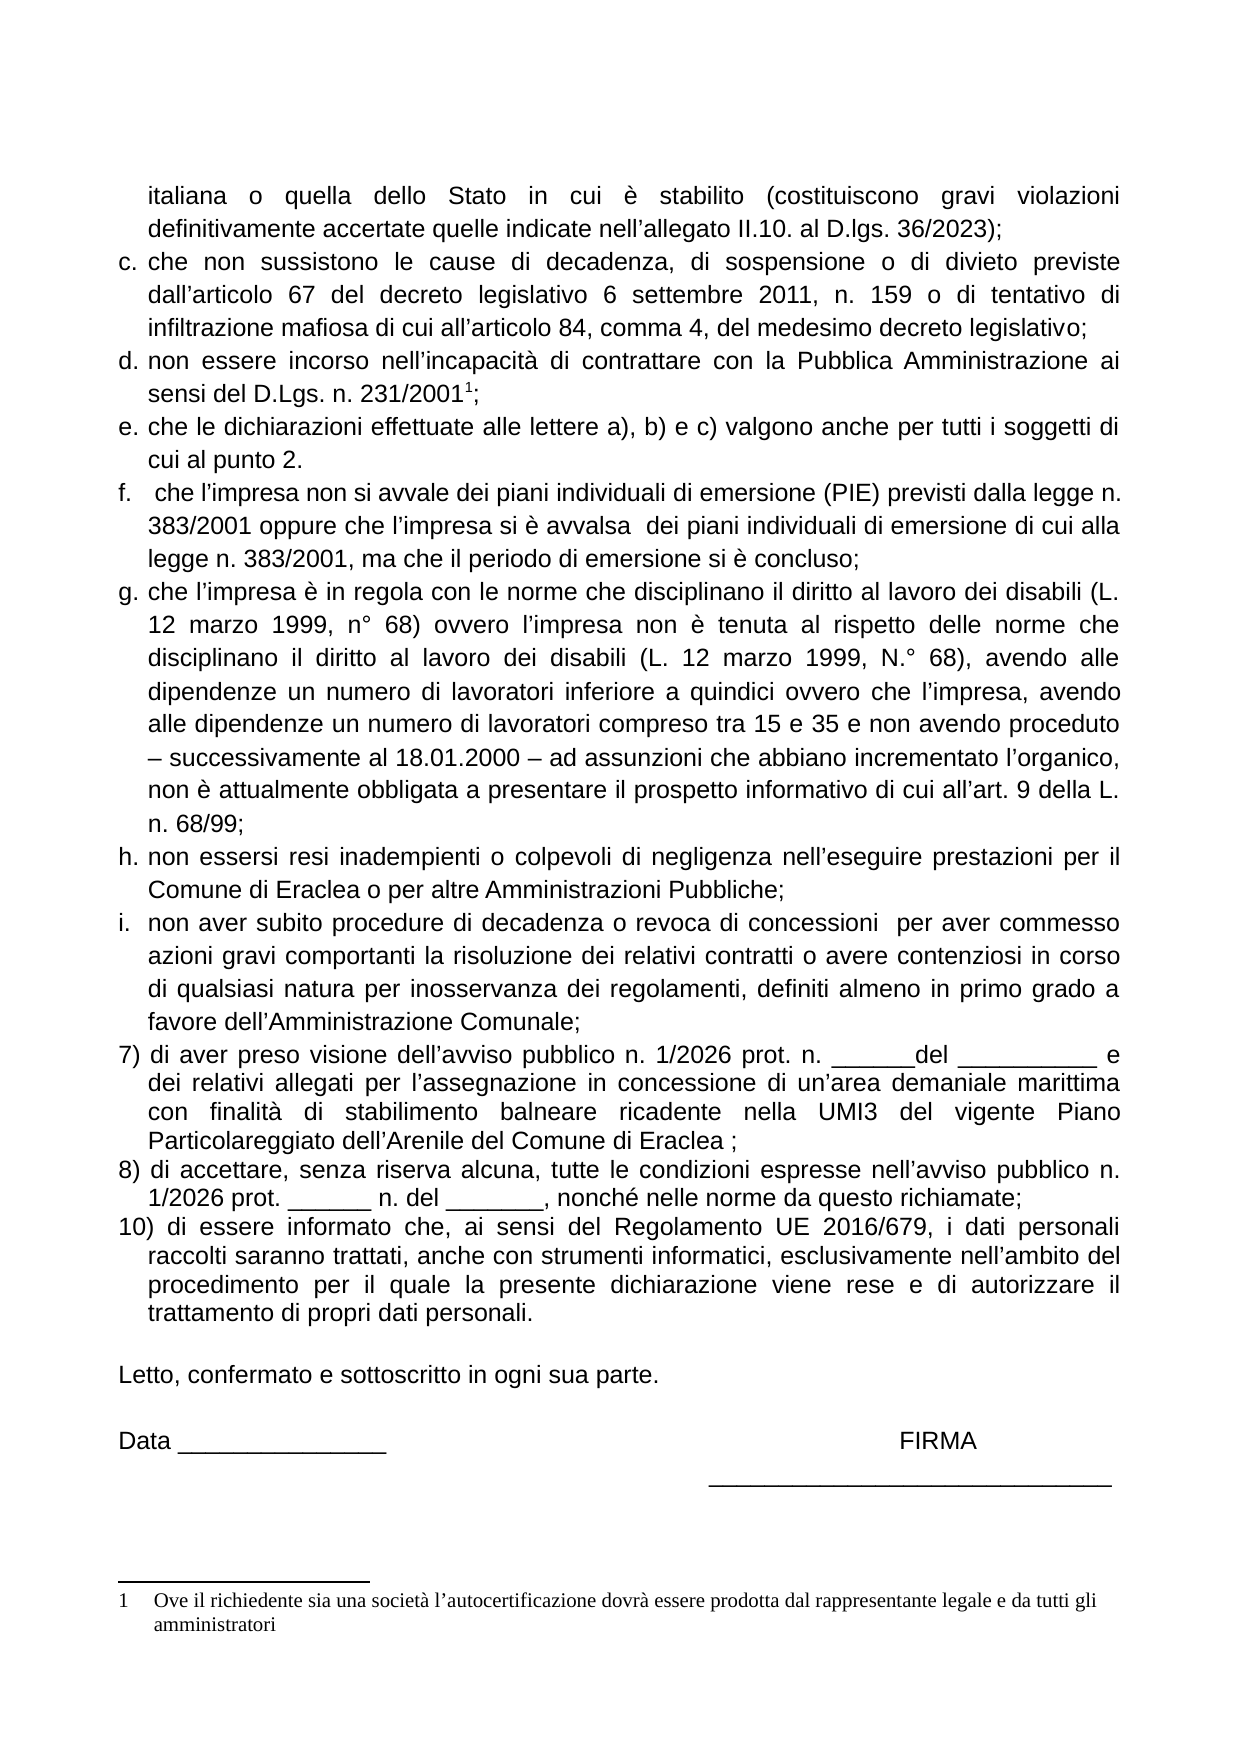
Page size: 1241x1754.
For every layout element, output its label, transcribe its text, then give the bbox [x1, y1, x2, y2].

list che l’impresa non si avvale dei piani individuali di emersione (PIE) previsti dalla legge n. 383/2001 oppure che l’impresa si è avvalsa dei piani individuali di emersione di cui alla legge n. 383/2001, ma che il periodo di emersione si è concluso; [118, 478, 1122, 573]
text 10) di essere informato che, ai sensi del Regolamento UE 2016/679, i dati personali raccolti saranno trattati, anche con strumenti informatici, esclusivamente nell’ambito del procedimento per il quale la presente dichiarazione viene rese e di autorizzare il trattamento di propri dati personali. [118, 1212, 1122, 1327]
list che non sussistono le cause di decadenza, di sospensione o di divieto previste dall’articolo 67 del decreto legislativo 6 settembre 2011, n. 159 o di tentativo di infiltrazione mafiosa di cui all’articolo 84, comma 4, del medesimo decreto legislativo; [118, 247, 1122, 342]
text Letto, confermato e sottoscritto in ogni sua parte. [118, 1360, 1114, 1389]
list non aver subito procedure di decadenza o revoca di concessioni per aver commesso azioni gravi comportanti la risoluzione dei relativi contratti o avere contenziosi in corso di qualsiasi natura per inosservanza dei regolamenti, definiti almeno in primo grado a favore dell’Amministrazione Comunale; [118, 908, 1122, 1035]
text 7) di aver preso visione dell’avviso pubblico n. 1/2026 prot. n. ______del __________ e dei relativi allegati per l’assegnazione in concessione di un’area demaniale marittima con finalità di stabilimento balneare ricadente nella UMI3 del vigente Piano Particolareggiato dell’Arenile del Comune di Eraclea ; [118, 1040, 1122, 1155]
list italiana o quella dello Stato in cui è stabilito (costituiscono gravi violazioni definitivamente accertate quelle indicate nell’allegato II.10. al D.lgs. 36/2023); [118, 181, 1122, 243]
text _____________________________ [118, 1459, 1114, 1488]
list Ove il richiedente sia una società l’autocertificazione dovrà essere prodotta dal rappresentante legale e da tutti gli amministratori [118, 1588, 1122, 1636]
list non essersi resi inadempienti o colpevoli di negligenza nell’eseguire prestazioni per il Comune di Eraclea o per altre Amministrazioni Pubbliche; [118, 842, 1122, 903]
text Data _______________ FIRMA [118, 1426, 1114, 1455]
list non essere incorso nell’incapacità di contrattare con la Pubblica Amministrazione ai sensi del D.Lgs. n. 231/2001; [118, 346, 1122, 408]
text 8) di accettare, senza riserva alcuna, tutte le condizioni espresse nell’avviso pubblico n. 1/2026 prot. ______ n. del _______, nonché nelle norme da questo richiamate; [118, 1155, 1122, 1212]
list che le dichiarazioni effettuate alle lettere a), b) e c) valgono anche per tutti i soggetti di cui al punto 2. [118, 412, 1122, 474]
list che l’impresa è in regola con le norme che disciplinano il diritto al lavoro dei disabili (L. 12 marzo 1999, n° 68) ovvero l’impresa non è tenuta al rispetto delle norme che disciplinano il diritto al lavoro dei disabili (L. 12 marzo 1999, N.° 68), avendo alle dipendenze un numero di lavoratori inferiore a quindici ovvero che l’impresa, avendo alle dipendenze un numero di lavoratori compreso tra 15 e 35 e non avendo proceduto – successivamente al 18.01.2000 – ad assunzioni che abbiano incrementato l’organico, non è attualmente obbligata a presentare il prospetto informativo di cui all’art. 9 della L. n. 68/99; [118, 577, 1122, 837]
